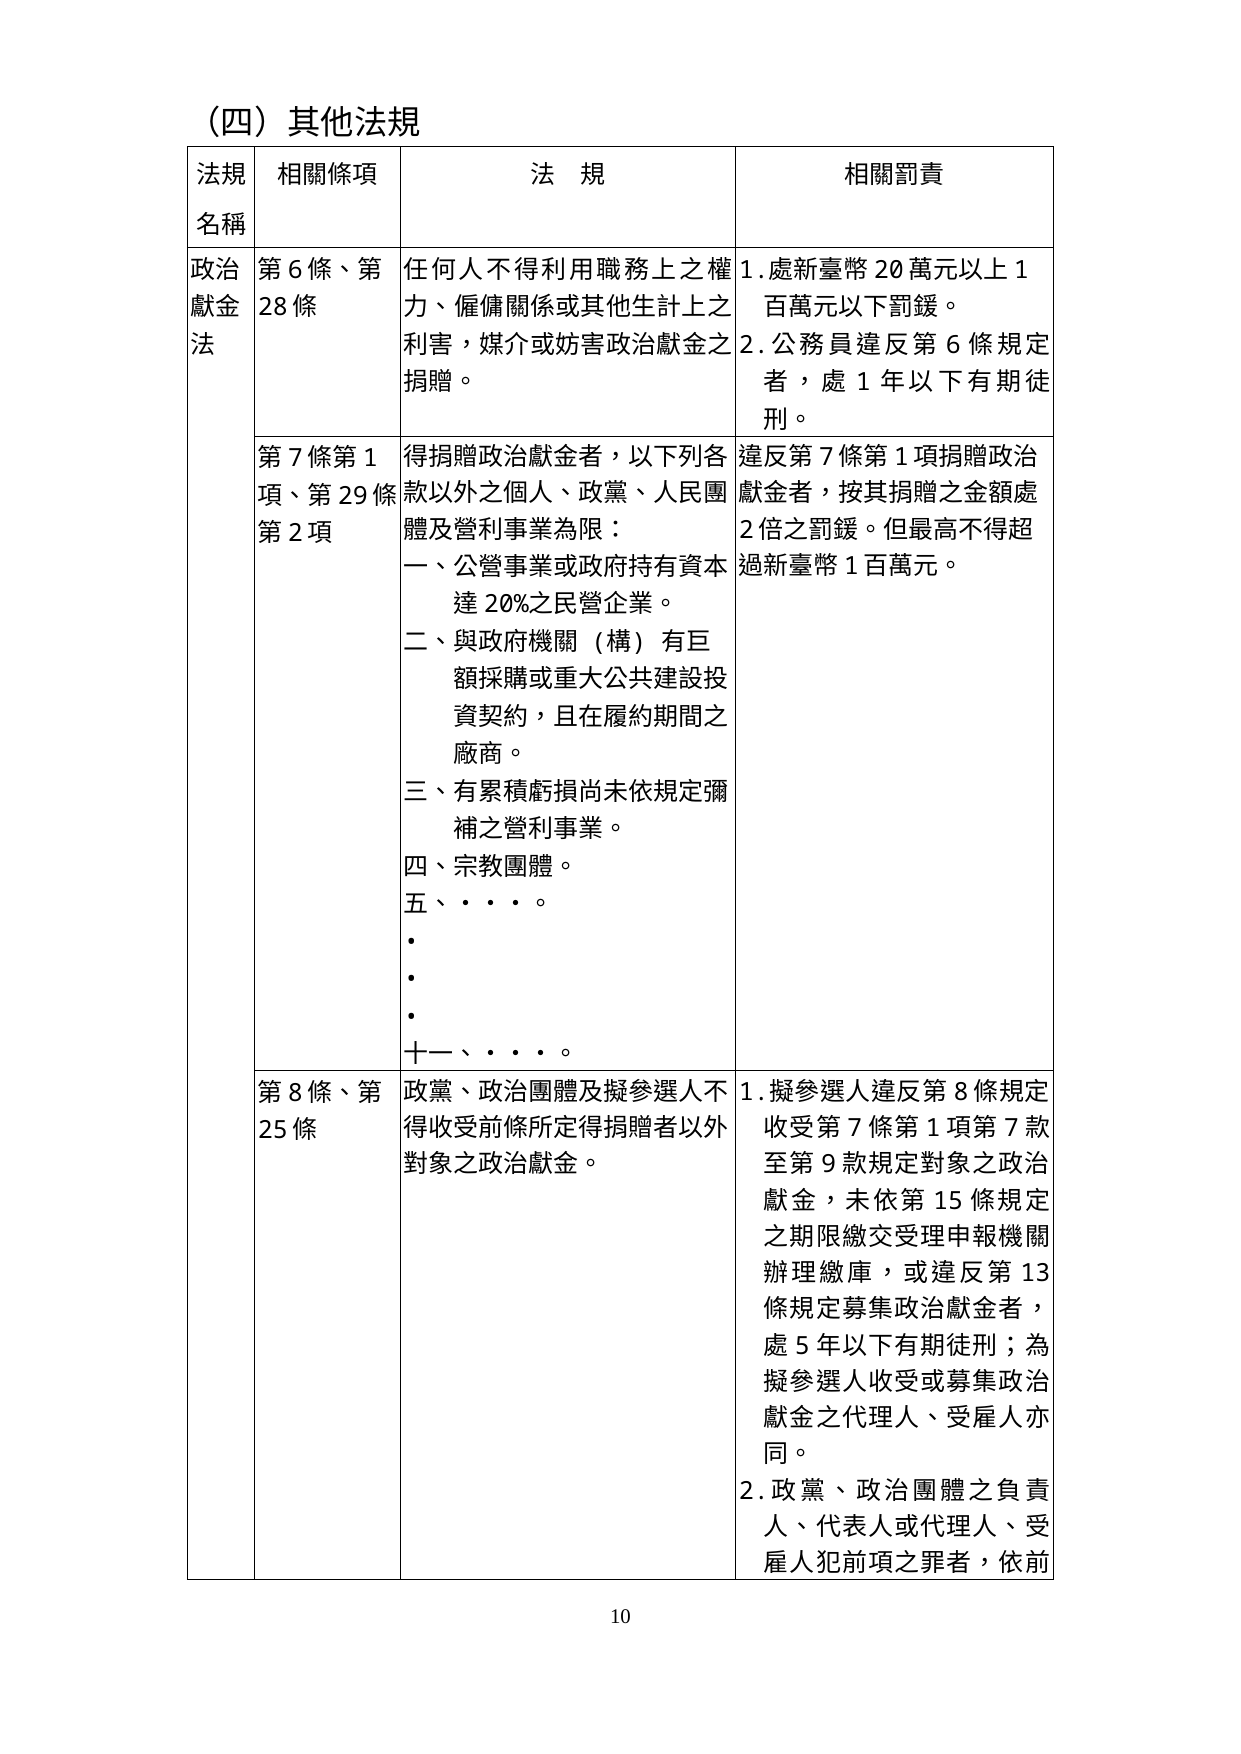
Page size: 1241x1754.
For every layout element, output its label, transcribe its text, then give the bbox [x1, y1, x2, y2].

text （四）其他法規 [187, 89, 1053, 146]
table_header 法規 名稱 [188, 147, 254, 247]
table_cell 政黨、政治團體及擬參選人不得收受前條所定得捐贈者以外對象之政治獻金。 [401, 1071, 735, 1579]
table_cell 第6條、第28條 [255, 248, 400, 436]
table_header 相關條項 [255, 147, 400, 247]
table_cell 1.擬參選人違反第8條規定收受第7條第1項第7款至第9款規定對象之政治獻金，未依第15條規定之期限繳交受理申報機關辦理繳庫，或違反第13條規定募集政治獻金者，處5年以下有期徒刑；為擬參選人收受或募集政治獻金之代理人、受雇人亦同。 2.政黨、政治團體之負責人、代表人或代理人、受雇人犯前項之罪者，依前 [736, 1071, 1053, 1579]
table_header 相關罰責 [736, 147, 1053, 247]
table_cell 第7條第1項、第29條第2項 [255, 437, 400, 1070]
table_cell 1.處新臺幣20萬元以上1百萬元以下罰鍰。 2.公務員違反第6條規定者，處1年以下有期徒刑。 [736, 248, 1053, 436]
table_cell 第8條、第25條 [255, 1071, 400, 1579]
table_cell 政治獻金法 [188, 248, 254, 1579]
table_cell 任何人不得利用職務上之權力、僱傭關係或其他生計上之利害，媒介或妨害政治獻金之捐贈。 [401, 248, 735, 436]
table_cell 得捐贈政治獻金者，以下列各款以外之個人、政黨、人民團體及營利事業為限： 一、公營事業或政府持有資本達20%之民營企業。 二、與政府機關 (構) 有巨額採購或重大公共建設投資契約，且在履約期間之廠商。 三、有累積虧損尚未依規定彌補之營利事業。 四、宗教團體。 五、•••。 • • • 十一、•••。 [401, 437, 735, 1070]
table_header 法 規 [401, 147, 735, 247]
table_cell 違反第7條第1項捐贈政治獻金者，按其捐贈之金額處2倍之罰鍰。但最高不得超過新臺幣1百萬元。 [736, 437, 1053, 1070]
